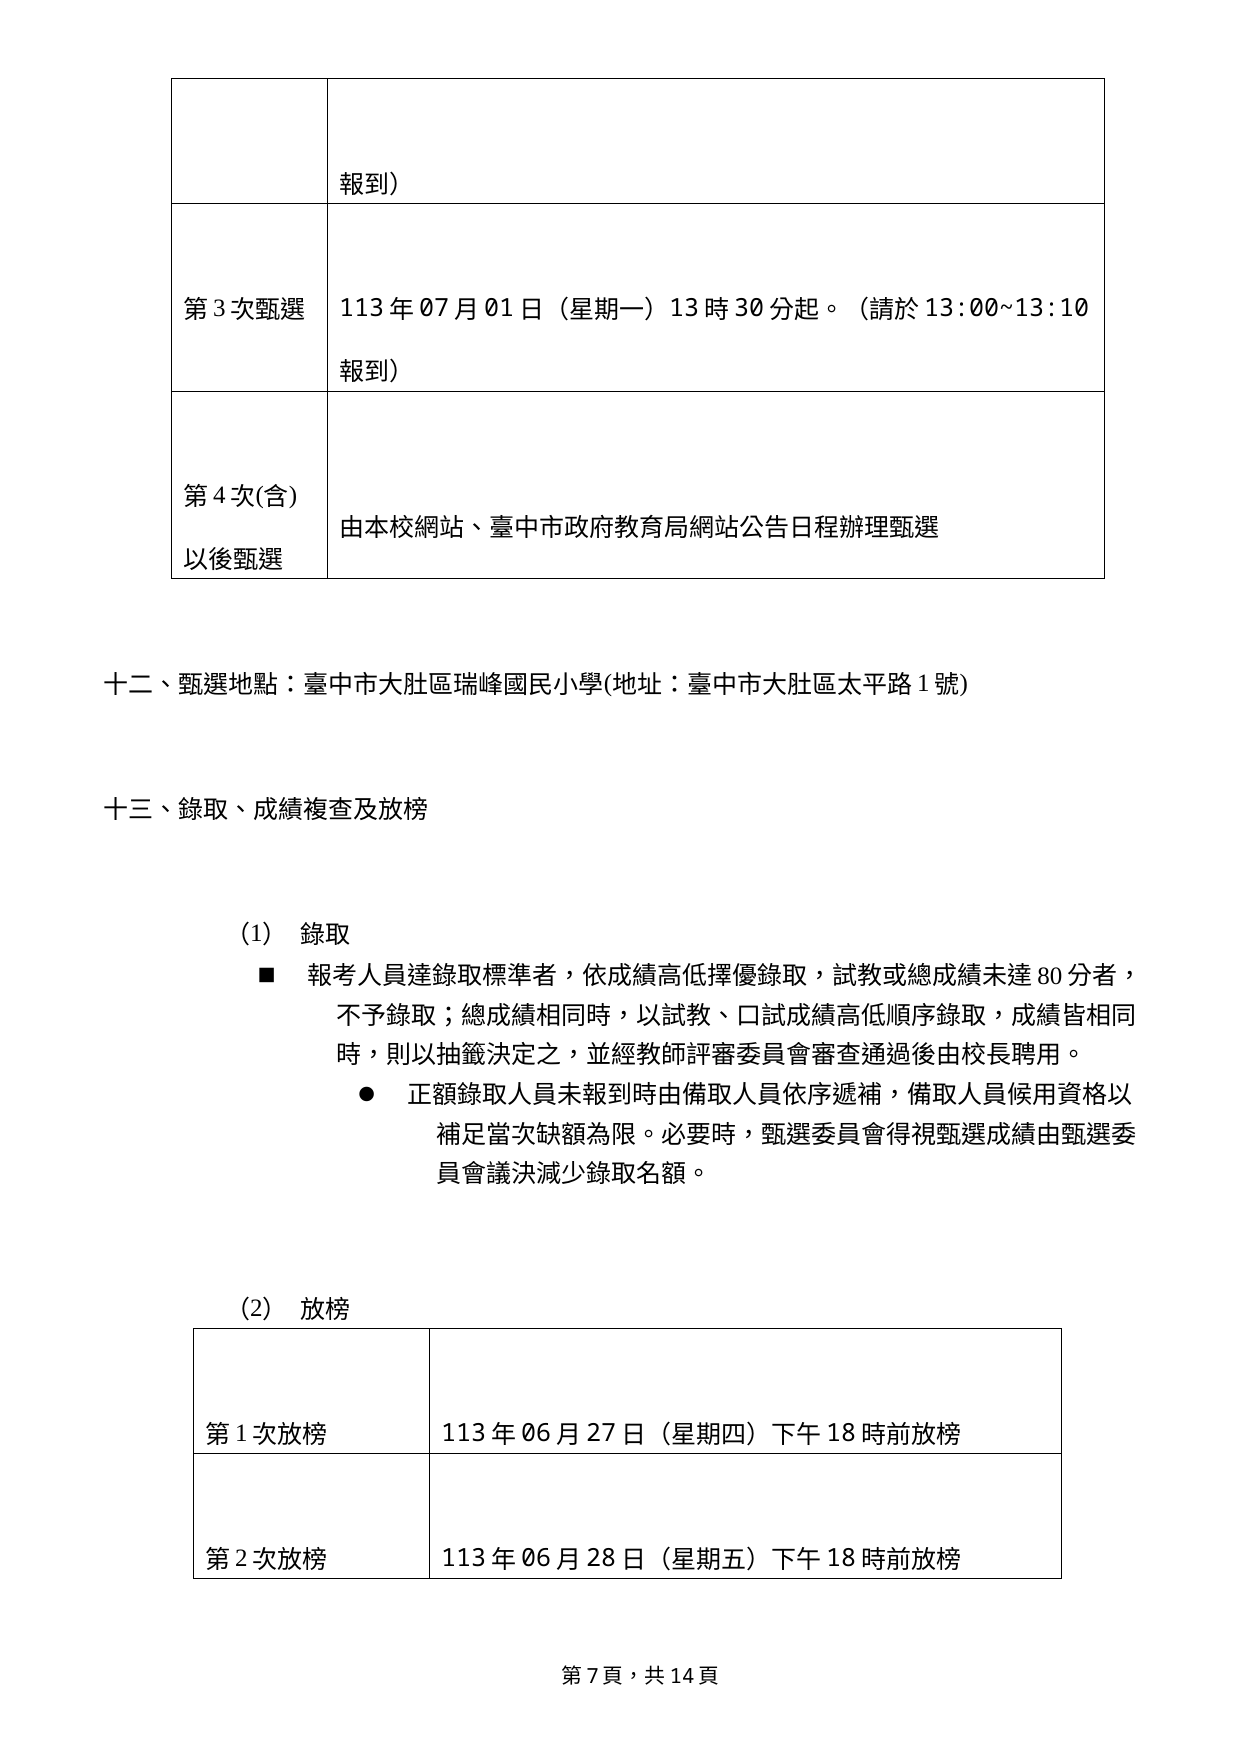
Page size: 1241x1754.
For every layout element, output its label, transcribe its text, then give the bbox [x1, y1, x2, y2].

table_cell 報到） [328, 79, 1104, 203]
table_cell 113年06月28日（星期五）下午18時前放榜 [430, 1454, 1061, 1578]
table_header 113年06月27日（星期四）下午18時前放榜 [430, 1329, 1061, 1453]
text 十三、錄取、成績複查及放榜 [103, 766, 1152, 828]
list 報考人員達錄取標準者，依成績高低擇優錄取，試教或總成績未達80分者，不予錄取；總成績相同時，以試教、口試成績高低順序錄取，成績皆相同時，則以抽籤決定之，並經教師評審委員會審查通過後由校長聘用。 [257, 953, 1152, 1072]
table_header 第1次放榜 [194, 1329, 429, 1453]
table_cell 第4次(含)以後甄選 [172, 392, 327, 578]
table_cell 第2次放榜 [194, 1454, 429, 1578]
list 放榜 [225, 1266, 1152, 1328]
list 錄取 [225, 891, 1152, 953]
table_cell 113年07月01日（星期一）13時30分起。（請於13:00~13:10報到） [328, 204, 1104, 391]
table_cell 第3次甄選 [172, 204, 327, 391]
table_cell 由本校網站、臺中市政府教育局網站公告日程辦理甄選 [328, 392, 1104, 578]
table_cell [172, 79, 327, 203]
list 正額錄取人員未報到時由備取人員依序遞補，備取人員候用資格以補足當次缺額為限。必要時，甄選委員會得視甄選成績由甄選委員會議決減少錄取名額。 [357, 1072, 1152, 1191]
text 十二、甄選地點：臺中市大肚區瑞峰國民小學(地址：臺中市大肚區太平路1號) [103, 641, 1152, 703]
